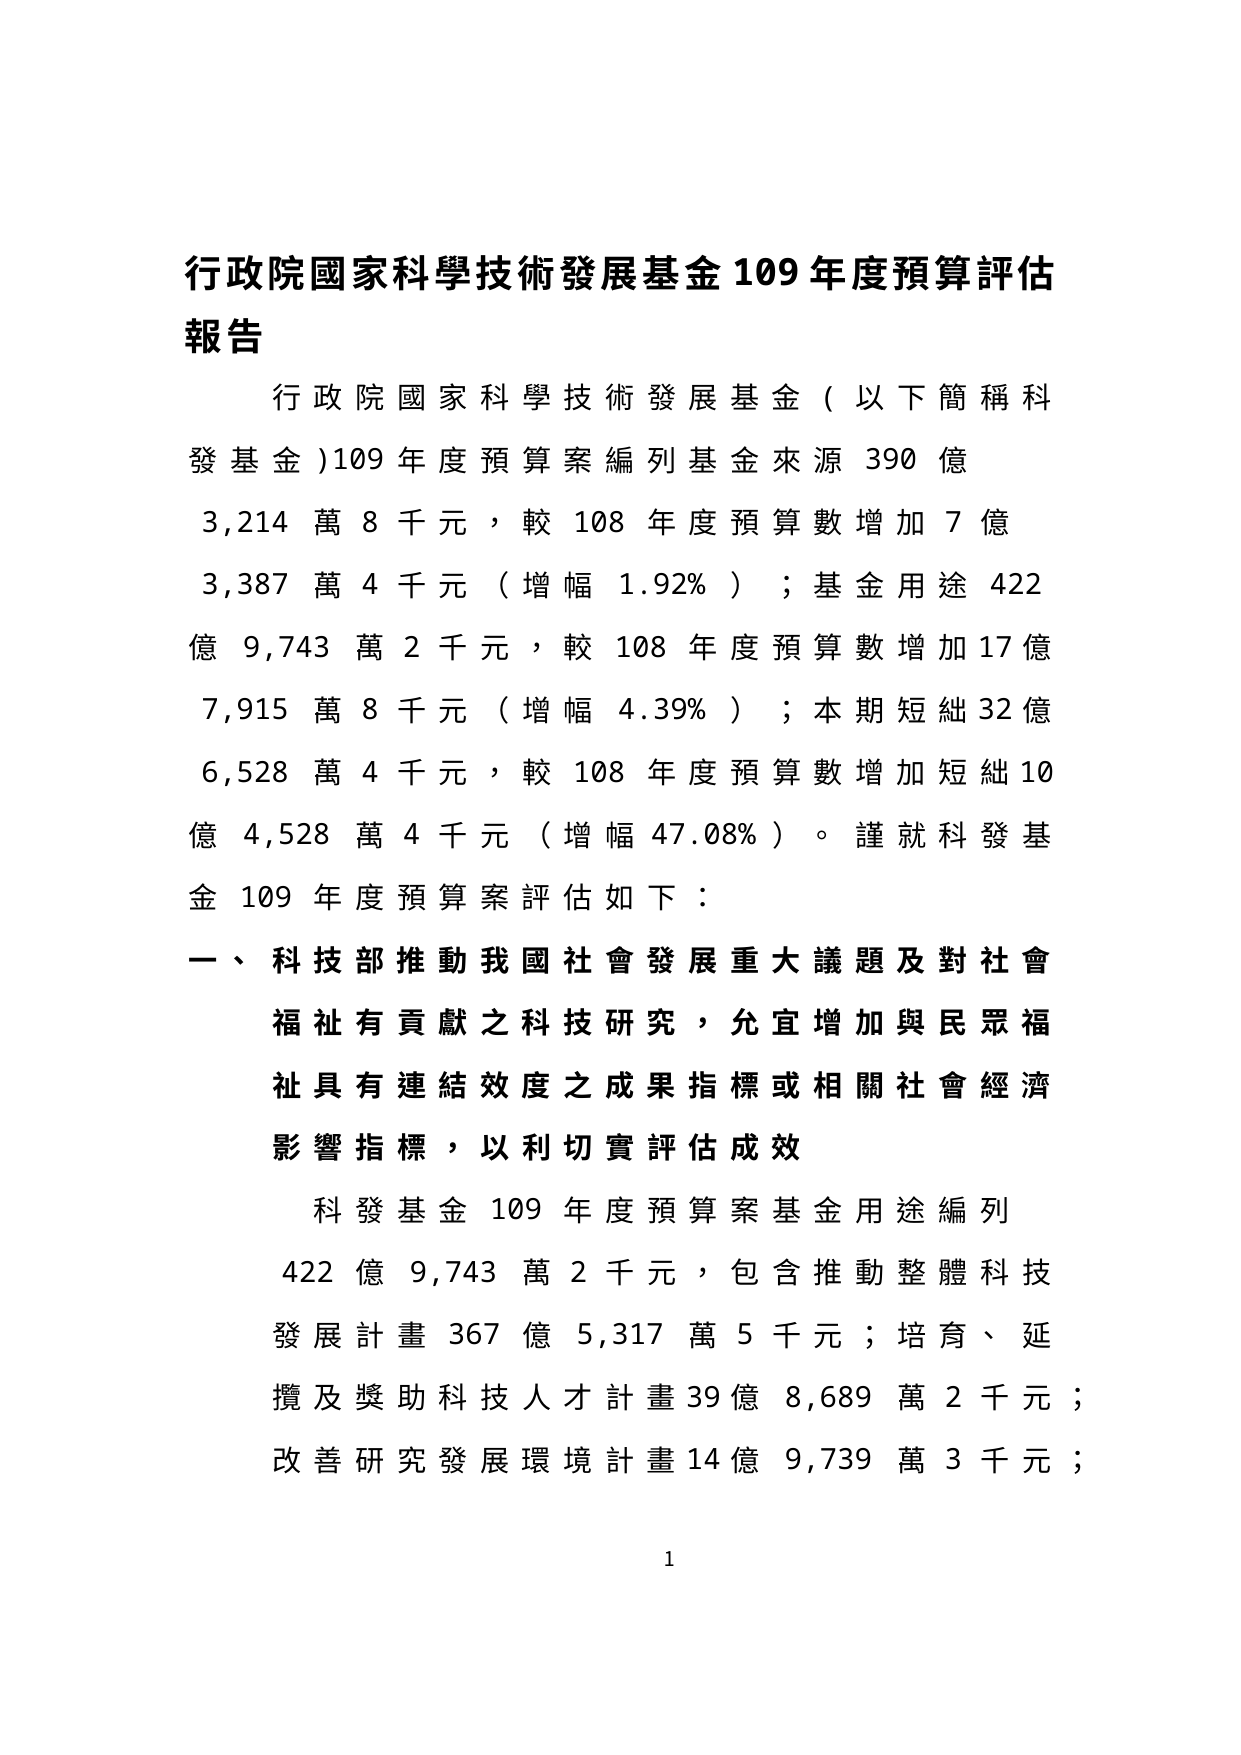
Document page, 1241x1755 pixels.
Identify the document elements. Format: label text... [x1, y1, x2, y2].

text 一、科技部推動我國社會發展重大議題及對社會福祉有貢獻之科技研究，允宜增加與民眾福祉具有連結效度之成果指標或相關社會經濟影響指標，以利切實評估成效 [182, 917, 1057, 1167]
text 行政院國家科學技術發展基金109年度預算評估報告 [182, 229, 1057, 354]
text 科發基金109年度預算案基金用途編列422億9,743萬2千元，包含推動整體科技發展計畫367億5,317萬5千元；培育、延攬及獎助科技人才計畫39億8,689萬2千元；改善研究發展環境計畫14億9,739萬3千元；一般行政管理計畫5,997萬2千元。經查： [241, 1167, 1057, 1479]
text 行政院國家科學技術發展基金(以下簡稱科發基金)109年度預算案編列基金來源390億3,214萬8千元，較108年度預算數增加7億3,387萬4千元（增幅1.92%）；基金用途422億9,743萬2千元，較108年度預算數增加17億7,915萬8千元（增幅4.39%）；本期短絀32億6,528萬4千元，較108年度預算數增加短絀10億4,528萬4千元（增幅47.08%）。謹就科發基金109年度預算案評估如下： [182, 354, 1057, 917]
